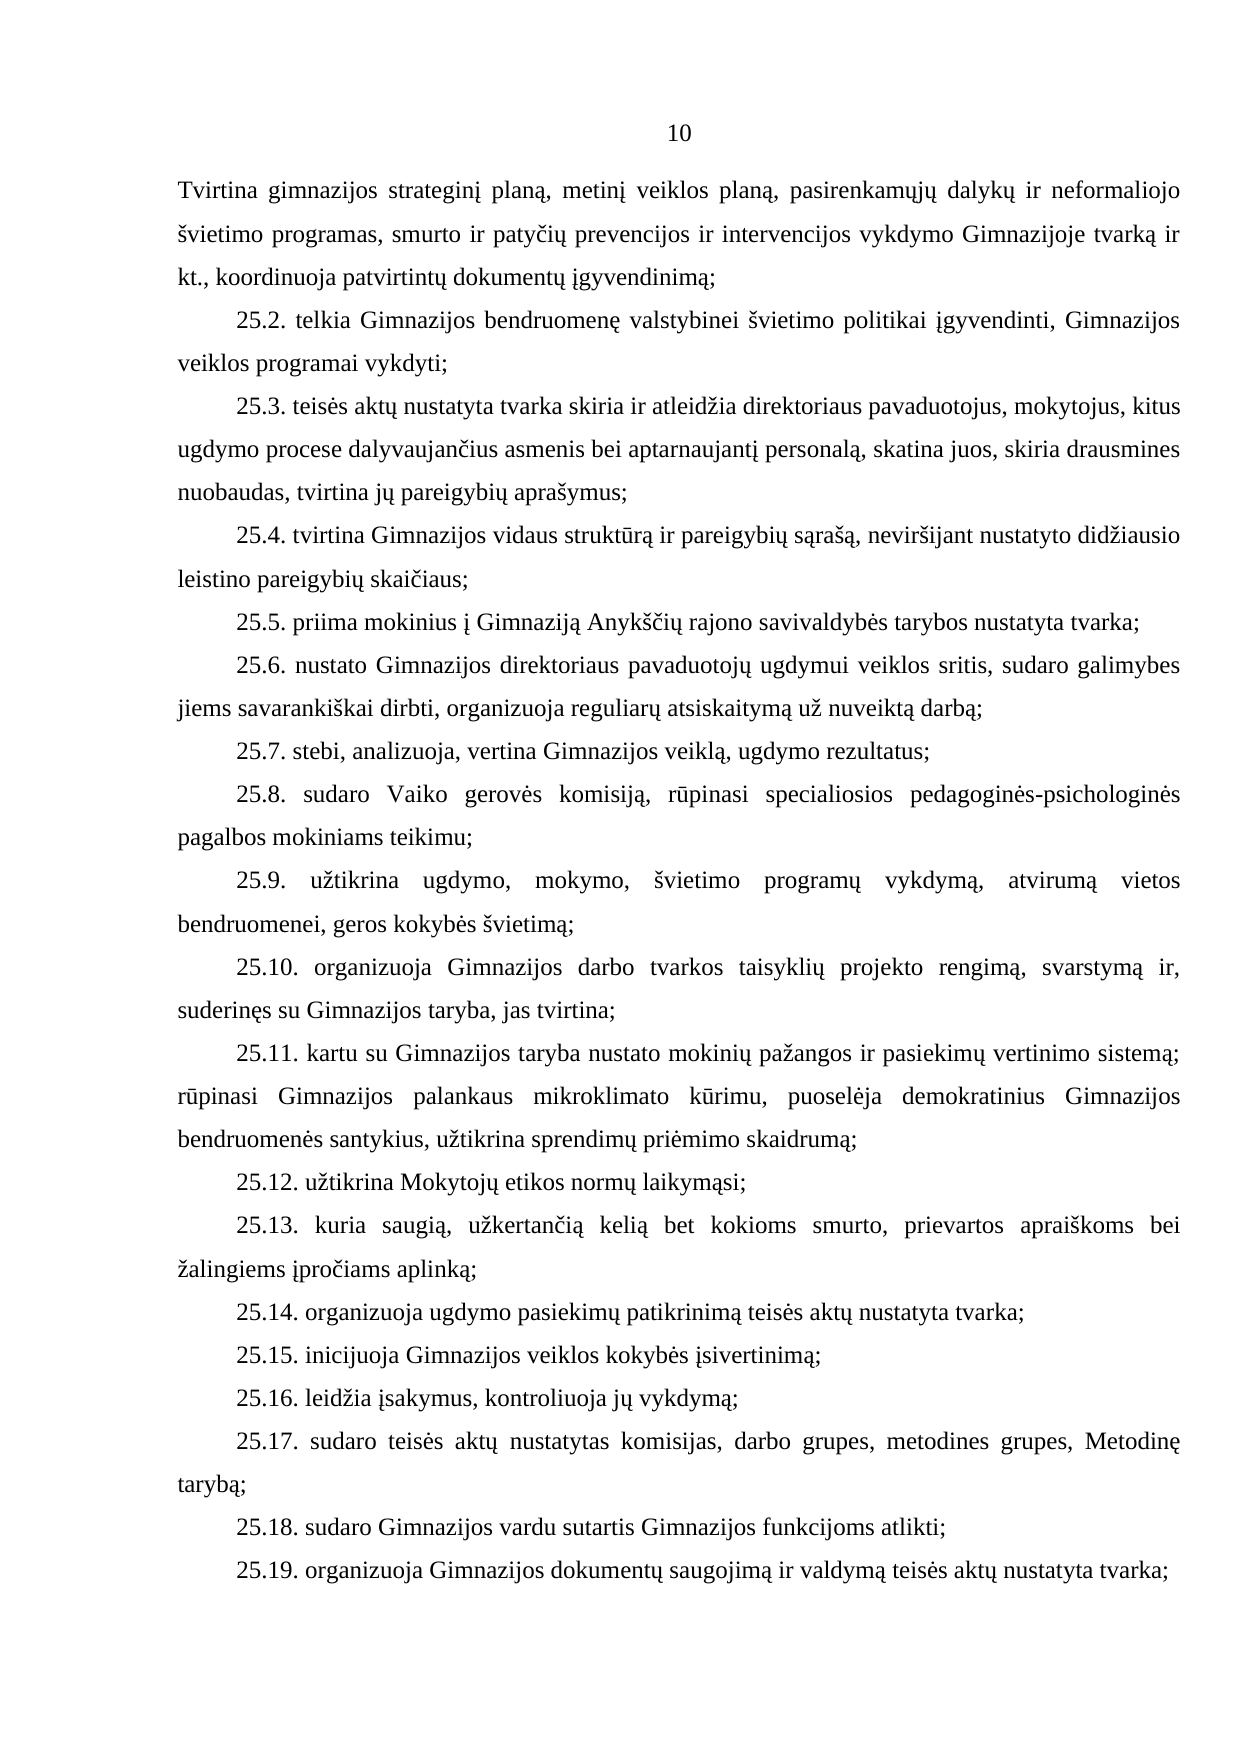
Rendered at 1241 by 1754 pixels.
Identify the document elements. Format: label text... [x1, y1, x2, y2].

text 25.18. sudaro Gimnazijos vardu sutartis Gimnazijos funkcijoms atlikti; [177, 1512, 1181, 1541]
text 25.12. užtikrina Mokytojų etikos normų laikymąsi; [177, 1167, 1181, 1196]
text 25.7. stebi, analizuoja, vertina Gimnazijos veiklą, ugdymo rezultatus; [177, 736, 1181, 765]
text 25.17. sudaro teisės aktų nustatytas komisijas, darbo grupes, metodines grupes, Metodinę tarybą; [177, 1426, 1181, 1498]
text 25.15. inicijuoja Gimnazijos veiklos kokybės įsivertinimą; [177, 1340, 1181, 1369]
text 25.9. užtikrina ugdymo, mokymo, švietimo programų vykdymą, atvirumą vietos bendruomenei, geros kokybės švietimą; [177, 866, 1181, 937]
text 25.14. organizuoja ugdymo pasiekimų patikrinimą teisės aktų nustatyta tvarka; [177, 1297, 1181, 1326]
text 25.4. tvirtina Gimnazijos vidaus struktūrą ir pareigybių sąrašą, neviršijant nustatyto didžiausio leistino pareigybių skaičiaus; [177, 521, 1181, 592]
text 25.8. sudaro Vaiko gerovės komisiją, rūpinasi specialiosios pedagoginės-psichologinės pagalbos mokiniams teikimu; [177, 779, 1181, 851]
text 25.11. kartu su Gimnazijos taryba nustato mokinių pažangos ir pasiekimų vertinimo sistemą; rūpinasi Gimnazijos palankaus mikroklimato kūrimu, puoselėja demokratinius Gimnazijos bendruomenės santykius, užtikrina sprendimų priėmimo skaidrumą; [177, 1038, 1181, 1153]
text 25.19. organizuoja Gimnazijos dokumentų saugojimą ir valdymą teisės aktų nustatyta tvarka; [177, 1556, 1181, 1584]
text 25.2. telkia Gimnazijos bendruomenę valstybinei švietimo politikai įgyvendinti, Gimnazijos veiklos programai vykdyti; [177, 305, 1181, 377]
text 25.5. priima mokinius į Gimnaziją Anykščių rajono savivaldybės tarybos nustatyta tvarka; [177, 607, 1181, 636]
text 25.13. kuria saugią, užkertančią kelią bet kokioms smurto, prievartos apraiškoms bei žalingiems įpročiams aplinką; [177, 1211, 1181, 1282]
text 25.10. organizuoja Gimnazijos darbo tvarkos taisyklių projekto rengimą, svarstymą ir, suderinęs su Gimnazijos taryba, jas tvirtina; [177, 952, 1181, 1024]
text Tvirtina gimnazijos strateginį planą, metinį veiklos planą, pasirenkamųjų dalykų ir neformaliojo švietimo programas, smurto ir patyčių prevencijos ir intervencijos vykdymo Gimnazijoje tvarką ir kt., koordinuoja patvirtintų dokumentų įgyvendinimą; [177, 176, 1181, 291]
text 25.16. leidžia įsakymus, kontroliuoja jų vykdymą; [177, 1383, 1181, 1412]
text 25.3. teisės aktų nustatyta tvarka skiria ir atleidžia direktoriaus pavaduotojus, mokytojus, kitus ugdymo procese dalyvaujančius asmenis bei aptarnaujantį personalą, skatina juos, skiria drausmines nuobaudas, tvirtina jų pareigybių aprašymus; [177, 391, 1181, 506]
text 25.6. nustato Gimnazijos direktoriaus pavaduotojų ugdymui veiklos sritis, sudaro galimybes jiems savarankiškai dirbti, organizuoja reguliarų atsiskaitymą už nuveiktą darbą; [177, 650, 1181, 722]
